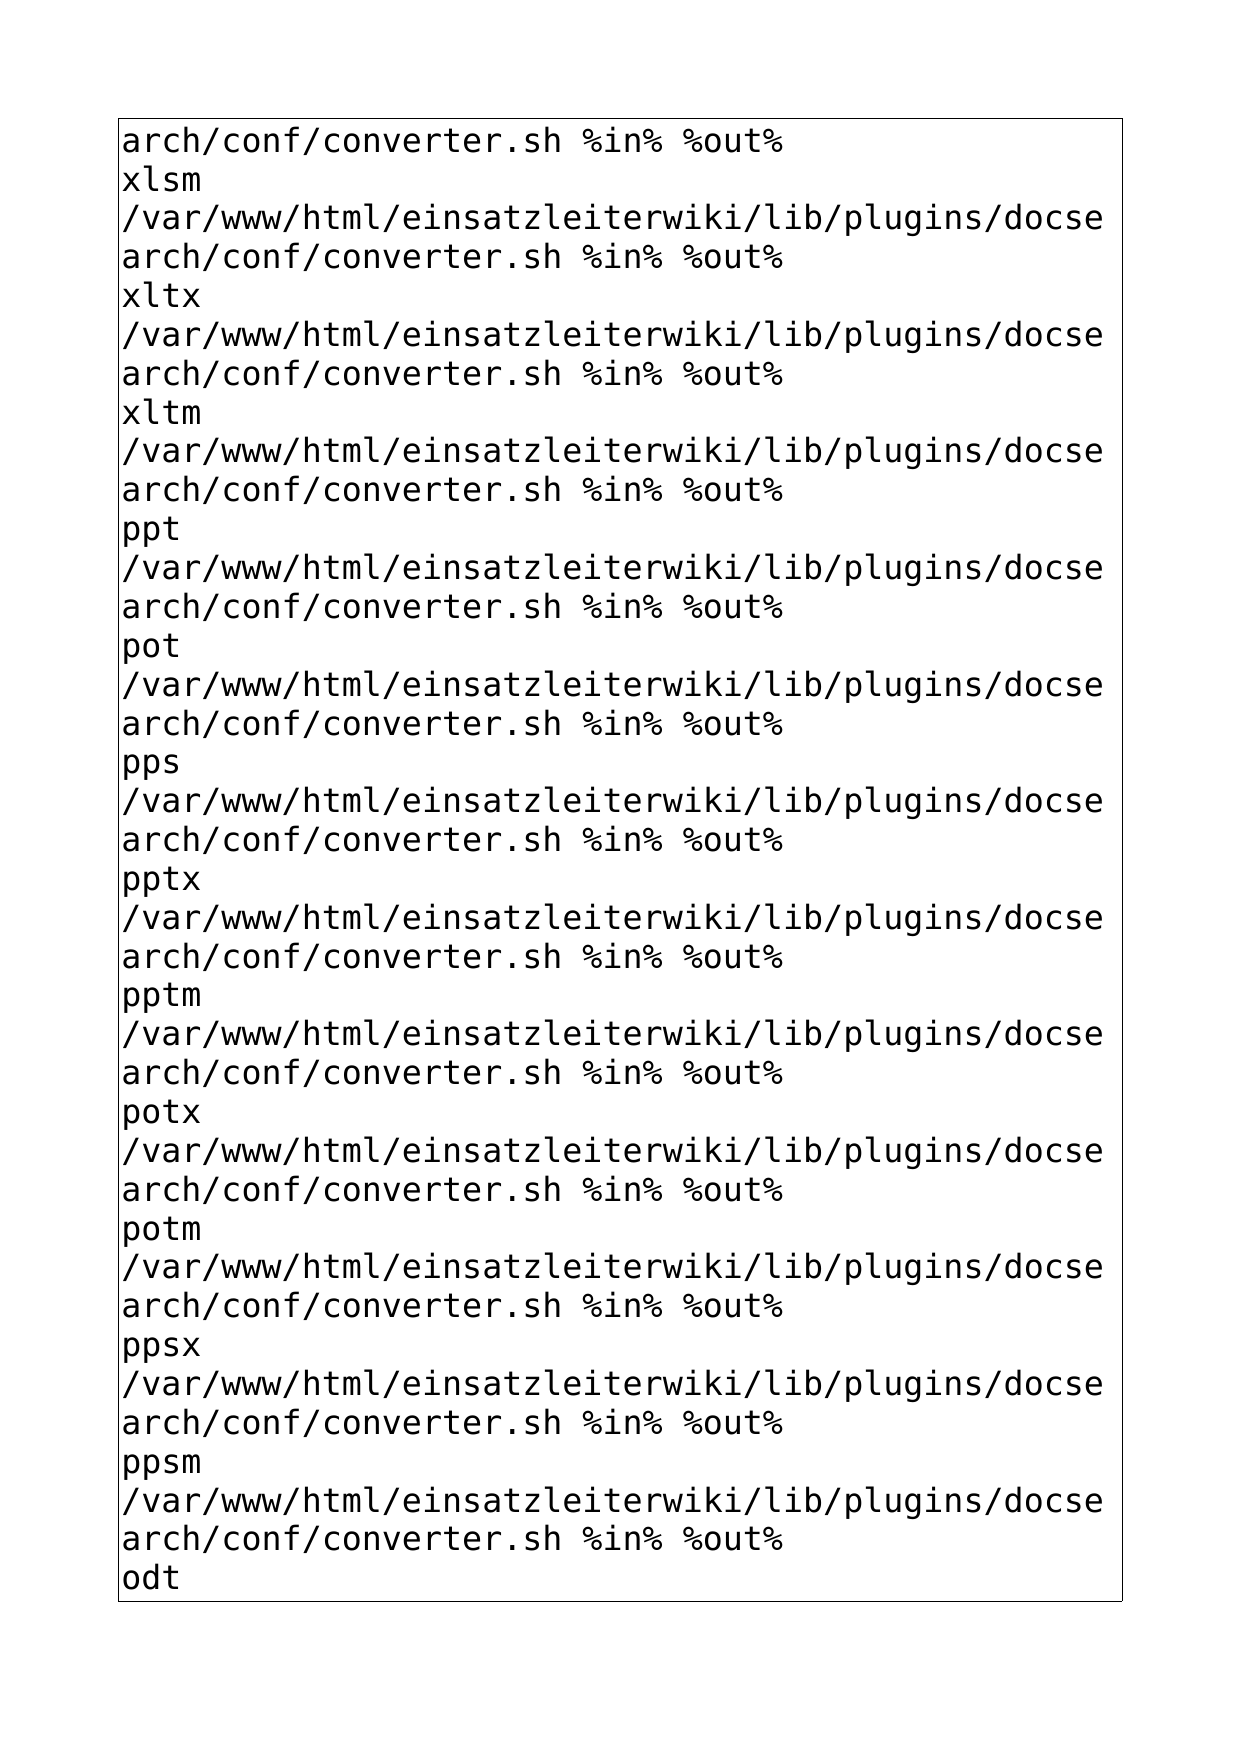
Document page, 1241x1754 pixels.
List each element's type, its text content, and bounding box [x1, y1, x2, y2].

table_header arch/conf/converter.sh %in% %out% xlsm /var/www/html/einsatzleiterwiki/lib/plugins/docsearch/conf/converter.sh %in% %out% xltx /var/www/html/einsatzleiterwiki/lib/plugins/docsearch/conf/converter.sh %in% %out% xltm /var/www/html/einsatzleiterwiki/lib/plugins/docsearch/conf/converter.sh %in% %out% ppt /var/www/html/einsatzleiterwiki/lib/plugins/docsearch/conf/converter.sh %in% %out% pot /var/www/html/einsatzleiterwiki/lib/plugins/docsearch/conf/converter.sh %in% %out% pps /var/www/html/einsatzleiterwiki/lib/plugins/docsearch/conf/converter.sh %in% %out% pptx /var/www/html/einsatzleiterwiki/lib/plugins/docsearch/conf/converter.sh %in% %out% pptm /var/www/html/einsatzleiterwiki/lib/plugins/docsearch/conf/converter.sh %in% %out% potx /var/www/html/einsatzleiterwiki/lib/plugins/docsearch/conf/converter.sh %in% %out% potm /var/www/html/einsatzleiterwiki/lib/plugins/docsearch/conf/converter.sh %in% %out% ppsx /var/www/html/einsatzleiterwiki/lib/plugins/docsearch/conf/converter.sh %in% %out% ppsm /var/www/html/einsatzleiterwiki/lib/plugins/docsearch/conf/converter.sh %in% %out% odt [119, 119, 1122, 1601]
